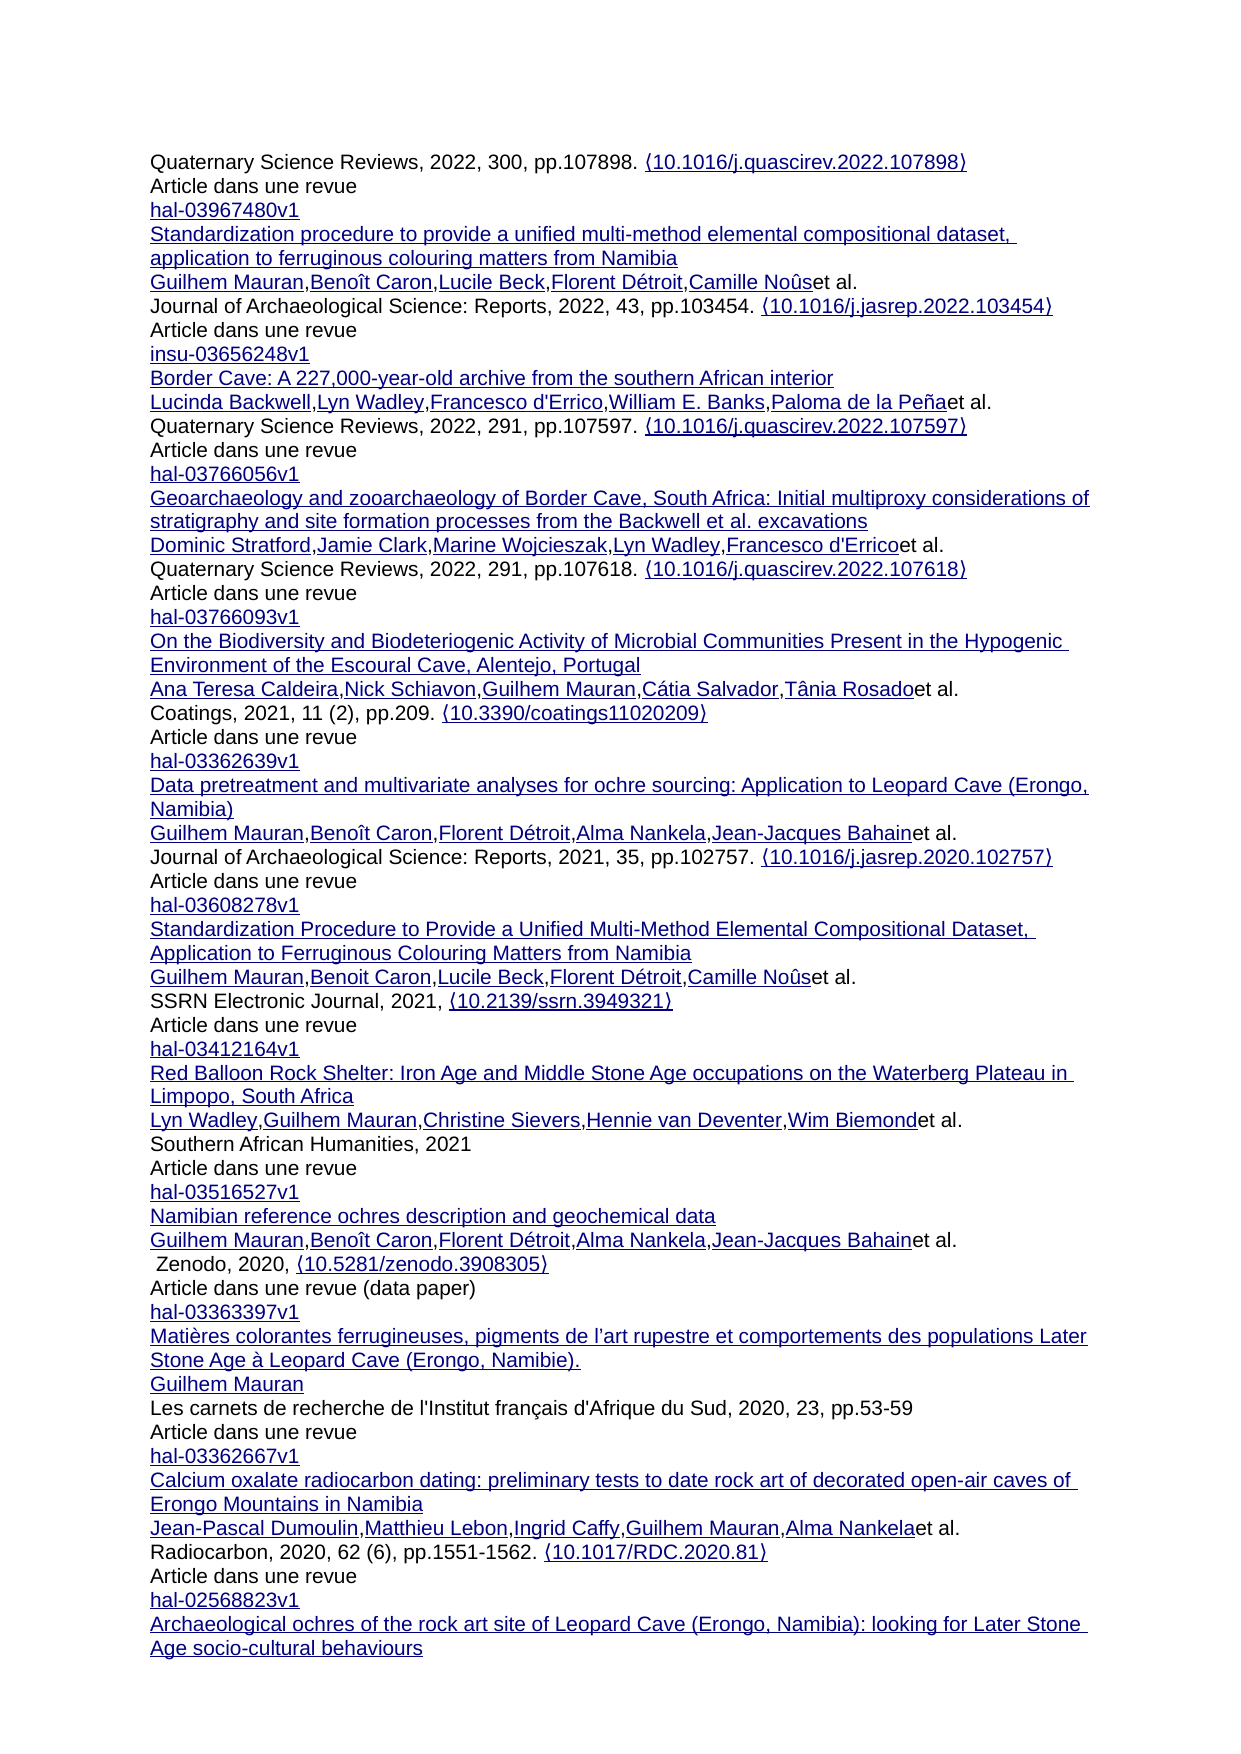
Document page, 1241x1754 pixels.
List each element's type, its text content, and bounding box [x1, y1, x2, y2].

table_cell Namibian reference ochres description and geochemical data Guilhem Mauran,Benoît Caron,Florent Détroit,Alma Nankela,Jean-Jacques Bahainet al. Zenodo, 2020, ⟨10.5281/zenodo.3908305⟩ Article dans une revue (data paper) hal-03363397v1 [150, 1204, 1090, 1324]
table_cell Geoarchaeology and zooarchaeology of Border Cave, South Africa: Initial multiproxy considerations of [150, 485, 1090, 506]
table_cell stratigraphy and site formation processes from the Backwell et al. excavations Dominic Stratford,Jamie Clark,Marine Wojcieszak,Lyn Wadley,Francesco d'Erricoet al. Quaternary Science Reviews, 2022, 291, pp.107618. ⟨10.1016/j.quascirev.2022.107618⟩ Article dans une revue hal-03766093v1 [150, 507, 1090, 629]
table_cell Red Balloon Rock Shelter: Iron Age and Middle Stone Age occupations on the Waterberg Plateau in Limpopo, South Africa Lyn Wadley,Guilhem Mauran,Christine Sievers,Hennie van Deventer,Wim Biemondet al. Southern African Humanities, 2021 Article dans une revue hal-03516527v1 [150, 1060, 1090, 1204]
table_cell Matières colorantes ferrugineuses, pigments de l’art rupestre et comportements des populations Later Stone Age à Leopard Cave (Erongo, Namibie). Guilhem Mauran Les carnets de recherche de l'Institut français d'Afrique du Sud, 2020, 23, pp.53-59 Article dans une revue hal-03362667v1 [150, 1324, 1090, 1468]
table_cell Quaternary Science Reviews, 2022, 300, pp.107898. ⟨10.1016/j.quascirev.2022.107898⟩ Article dans une revue hal-03967480v1 [150, 150, 1090, 222]
table_cell Archaeological ochres of the rock art site of Leopard Cave (Erongo, Namibia): looking for Later Stone Age socio-cultural behaviours [150, 1611, 1090, 1659]
table_cell Standardization procedure to provide a unified multi-method elemental compositional dataset, application to ferruginous colouring matters from Namibia Guilhem Mauran,Benoît Caron,Lucile Beck,Florent Détroit,Camille Noûset al. Journal of Archaeological Science: Reports, 2022, 43, pp.103454. ⟨10.1016/j.jasrep.2022.103454⟩ Article dans une revue insu-03656248v1 [150, 222, 1090, 366]
table_cell Calcium oxalate radiocarbon dating: preliminary tests to date rock art of decorated open-air caves of Erongo Mountains in Namibia Jean-Pascal Dumoulin,Matthieu Lebon,Ingrid Caffy,Guilhem Mauran,Alma Nankelaet al. Radiocarbon, 2020, 62 (6), pp.1551-1562. ⟨10.1017/RDC.2020.81⟩ Article dans une revue hal-02568823v1 [150, 1468, 1090, 1611]
table_cell Data pretreatment and multivariate analyses for ochre sourcing: Application to Leopard Cave (Erongo, Namibia) Guilhem Mauran,Benoît Caron,Florent Détroit,Alma Nankela,Jean-Jacques Bahainet al. Journal of Archaeological Science: Reports, 2021, 35, pp.102757. ⟨10.1016/j.jasrep.2020.102757⟩ Article dans une revue hal-03608278v1 [150, 773, 1090, 917]
table_cell On the Biodiversity and Biodeteriogenic Activity of Microbial Communities Present in the Hypogenic Environment of the Escoural Cave, Alentejo, Portugal Ana Teresa Caldeira,Nick Schiavon,Guilhem Mauran,Cátia Salvador,Tânia Rosadoet al. Coatings, 2021, 11 (2), pp.209. ⟨10.3390/coatings11020209⟩ Article dans une revue hal-03362639v1 [150, 629, 1090, 773]
table_cell Border Cave: A 227,000-year-old archive from the southern African interior Lucinda Backwell,Lyn Wadley,Francesco d'Errico,William E. Banks,Paloma de la Peñaet al. Quaternary Science Reviews, 2022, 291, pp.107597. ⟨10.1016/j.quascirev.2022.107597⟩ Article dans une revue hal-03766056v1 [150, 366, 1090, 485]
table_cell Standardization Procedure to Provide a Unified Multi-Method Elemental Compositional Dataset, Application to Ferruginous Colouring Matters from Namibia Guilhem Mauran,Benoit Caron,Lucile Beck,Florent Détroit,Camille Noûset al. SSRN Electronic Journal, 2021, ⟨10.2139/ssrn.3949321⟩ Article dans une revue hal-03412164v1 [150, 917, 1090, 1060]
